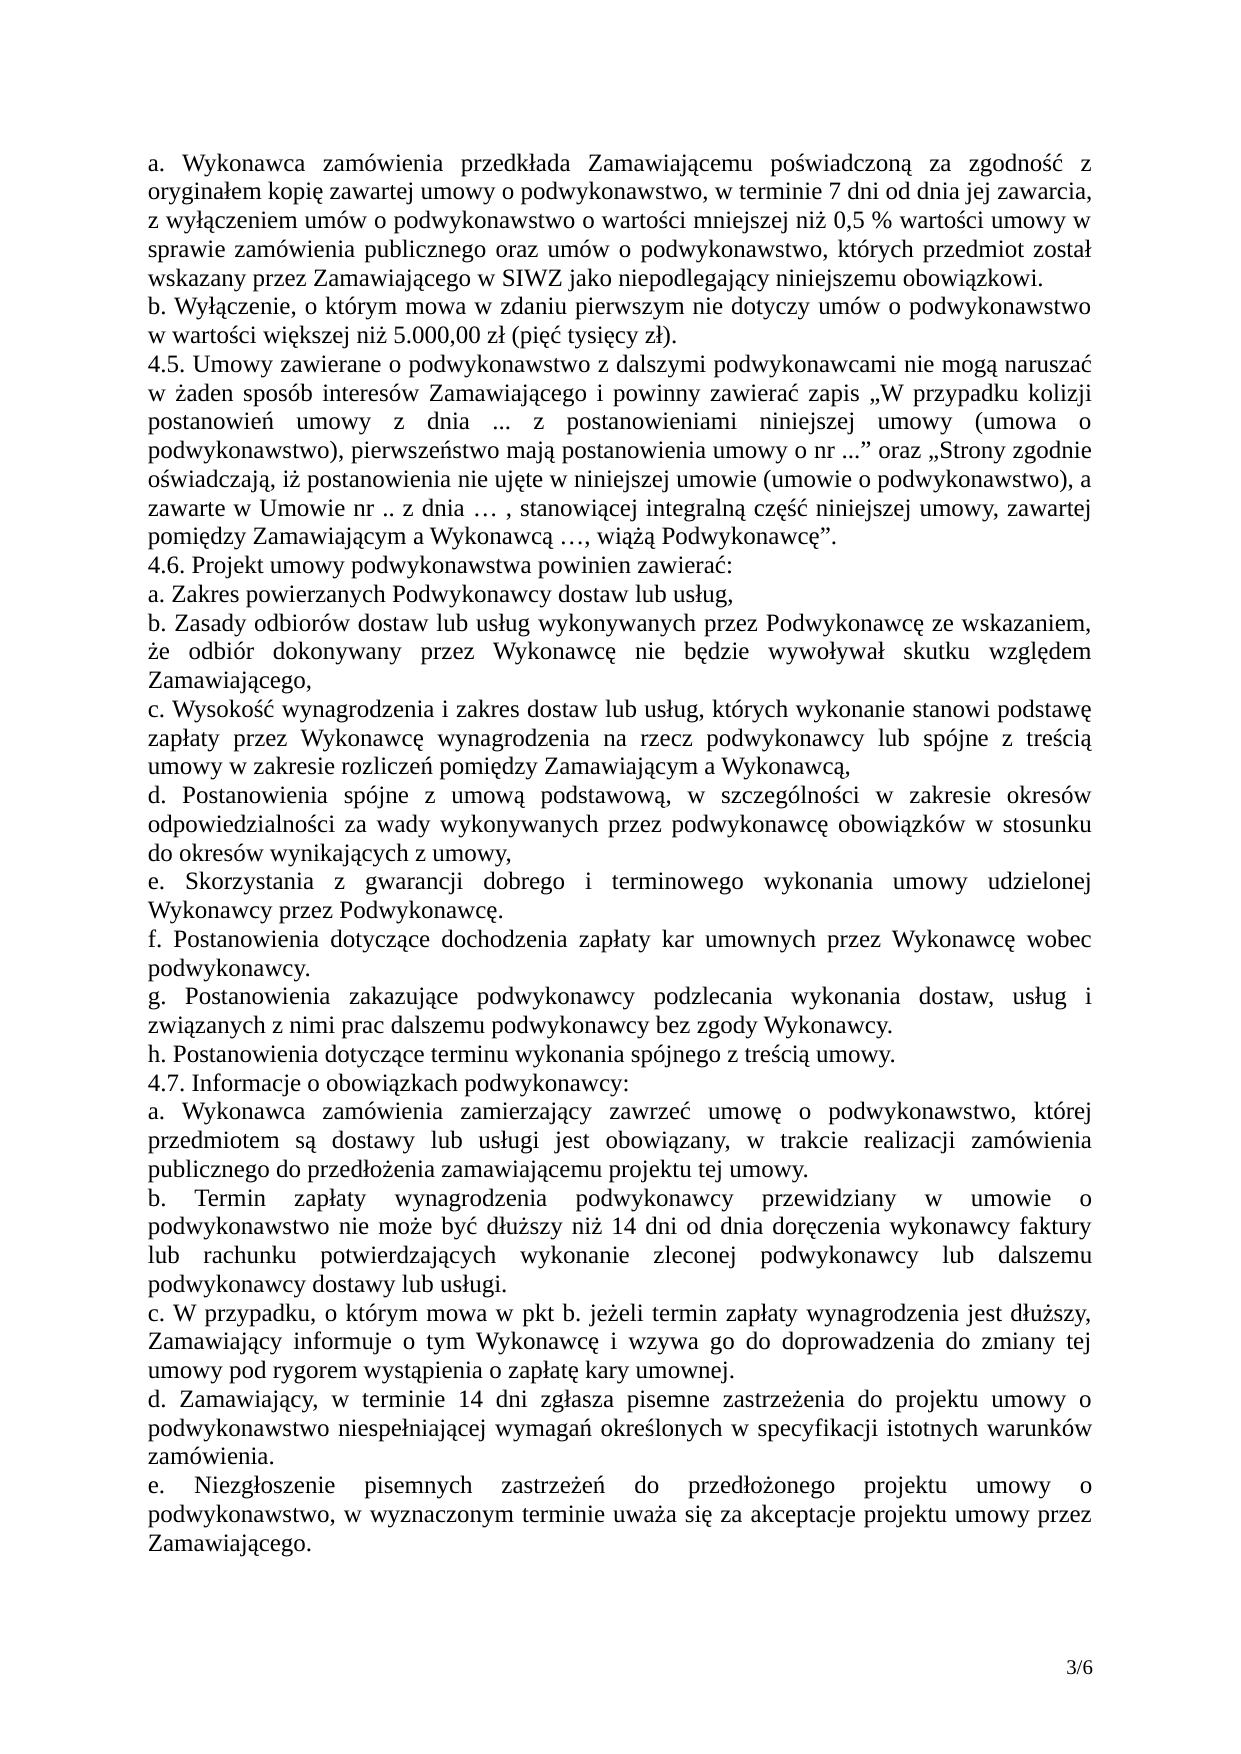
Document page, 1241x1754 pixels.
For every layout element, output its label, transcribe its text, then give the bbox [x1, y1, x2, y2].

text d. Postanowienia spójne z umową podstawową, w szczególności w zakresie okresów odpowiedzialności za wady wykonywanych przez podwykonawcę obowiązków w stosunku do okresów wynikających z umowy, [148, 780, 1093, 866]
text a. Wykonawca zamówienia przedkłada Zamawiającemu poświadczoną za zgodność z oryginałem kopię zawartej umowy o podwykonawstwo, w terminie 7 dni od dnia jej zawarcia, z wyłączeniem umów o podwykonawstwo o wartości mniejszej niż 0,5 % wartości umowy w sprawie zamówienia publicznego oraz umów o podwykonawstwo, których przedmiot został wskazany przez Zamawiającego w SIWZ jako niepodlegający niniejszemu obowiązkowi. [148, 148, 1093, 291]
text h. Postanowienia dotyczące terminu wykonania spójnego z treścią umowy. [148, 1039, 1093, 1068]
text e. Niezgłoszenie pisemnych zastrzeżeń do przedłożonego projektu umowy o podwykonawstwo, w wyznaczonym terminie uważa się za akceptacje projektu umowy przez Zamawiającego. [148, 1470, 1093, 1556]
text b. Termin zapłaty wynagrodzenia podwykonawcy przewidziany w umowie o podwykonawstwo nie może być dłuższy niż 14 dni od dnia doręczenia wykonawcy faktury lub rachunku potwierdzających wykonanie zleconej podwykonawcy lub dalszemu podwykonawcy dostawy lub usługi. [148, 1183, 1093, 1298]
text a. Wykonawca zamówienia zamierzający zawrzeć umowę o podwykonawstwo, której przedmiotem są dostawy lub usługi jest obowiązany, w trakcie realizacji zamówienia publicznego do przedłożenia zamawiającemu projektu tej umowy. [148, 1096, 1093, 1183]
text b. Wyłączenie, o którym mowa w zdaniu pierwszym nie dotyczy umów o podwykonawstwo w wartości większej niż 5.000,00 zł (pięć tysięcy zł). [148, 291, 1093, 349]
text 4.7. Informacje o obowiązkach podwykonawcy: [148, 1068, 1093, 1096]
text 4.6. Projekt umowy podwykonawstwa powinien zawierać: [148, 550, 1093, 579]
text c. W przypadku, o którym mowa w pkt b. jeżeli termin zapłaty wynagrodzenia jest dłuższy, Zamawiający informuje o tym Wykonawcę i wzywa go do doprowadzenia do zmiany tej umowy pod rygorem wystąpienia o zapłatę kary umownej. [148, 1298, 1093, 1384]
text b. Zasady odbiorów dostaw lub usług wykonywanych przez Podwykonawcę ze wskazaniem, że odbiór dokonywany przez Wykonawcę nie będzie wywoływał skutku względem Zamawiającego, [148, 608, 1093, 694]
text g. Postanowienia zakazujące podwykonawcy podzlecania wykonania dostaw, usług i związanych z nimi prac dalszemu podwykonawcy bez zgody Wykonawcy. [148, 981, 1093, 1039]
text 4.5. Umowy zawierane o podwykonawstwo z dalszymi podwykonawcami nie mogą naruszać w żaden sposób interesów Zamawiającego i powinny zawierać zapis „W przypadku kolizji postanowień umowy z dnia ... z postanowieniami niniejszej umowy (umowa o podwykonawstwo), pierwszeństwo mają postanowienia umowy o nr ...” oraz „Strony zgodnie oświadczają, iż postanowienia nie ujęte w niniejszej umowie (umowie o podwykonawstwo), a zawarte w Umowie nr .. z dnia … , stanowiącej integralną część niniejszej umowy, zawartej pomiędzy Zamawiającym a Wykonawcą …, wiążą Podwykonawcę”. [148, 349, 1093, 550]
text f. Postanowienia dotyczące dochodzenia zapłaty kar umownych przez Wykonawcę wobec podwykonawcy. [148, 924, 1093, 981]
text c. Wysokość wynagrodzenia i zakres dostaw lub usług, których wykonanie stanowi podstawę zapłaty przez Wykonawcę wynagrodzenia na rzecz podwykonawcy lub spójne z treścią umowy w zakresie rozliczeń pomiędzy Zamawiającym a Wykonawcą, [148, 694, 1093, 780]
text a. Zakres powierzanych Podwykonawcy dostaw lub usług, [148, 579, 1093, 608]
text e. Skorzystania z gwarancji dobrego i terminowego wykonania umowy udzielonej Wykonawcy przez Podwykonawcę. [148, 866, 1093, 924]
text d. Zamawiający, w terminie 14 dni zgłasza pisemne zastrzeżenia do projektu umowy o podwykonawstwo niespełniającej wymagań określonych w specyfikacji istotnych warunków zamówienia. [148, 1384, 1093, 1470]
